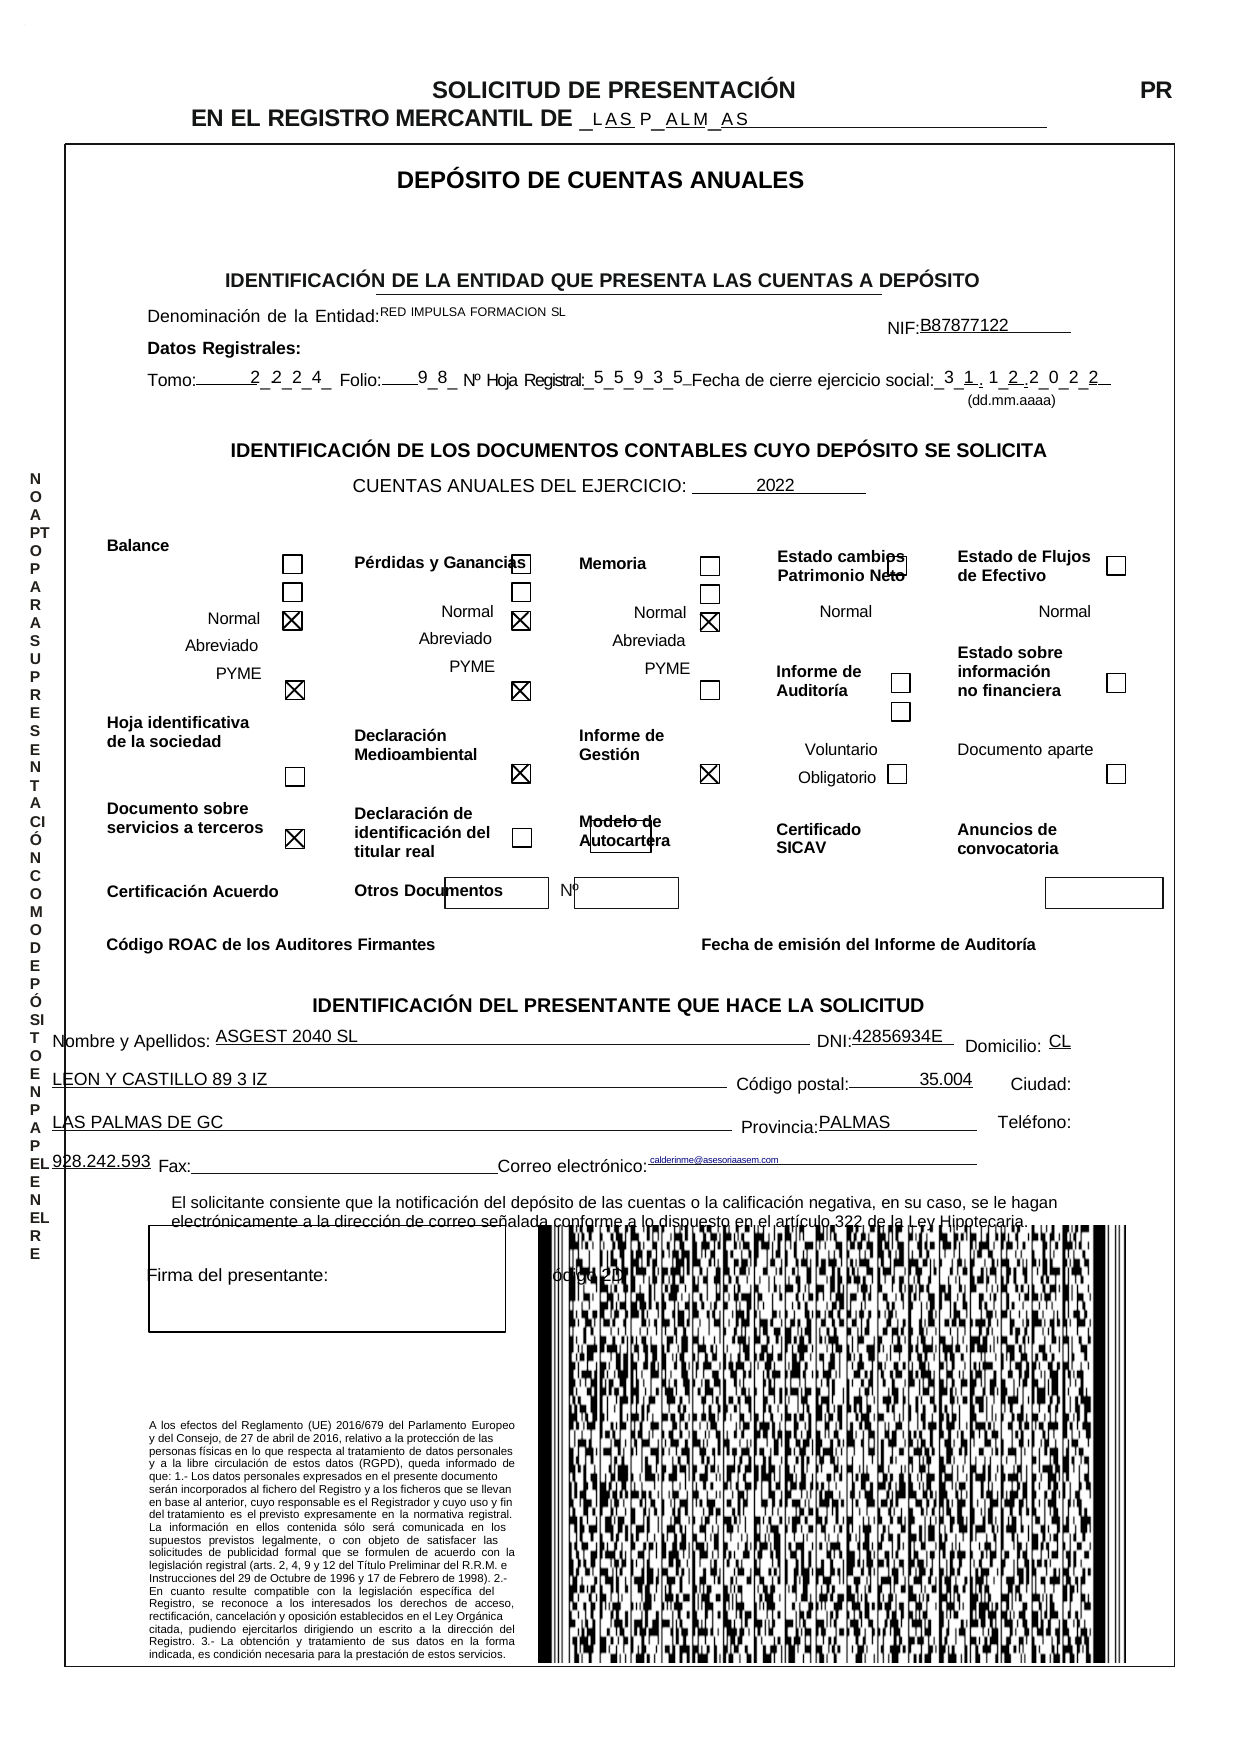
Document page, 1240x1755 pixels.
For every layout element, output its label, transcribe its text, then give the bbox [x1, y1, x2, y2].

text Modelo de Autocartera [579, 812, 679, 850]
text Voluntario Obligatorio [798, 740, 884, 787]
text A los efectos del Reglamento (UE) 2016/679 del Parlamento Europeo y del Consejo, de 27 de abril de 2016, relativo a la protección de las personas físicas en lo que respecta al tratamiento de datos personales y a la libre circulación de estos datos (RGPD), queda informado de que: 1.- Los datos personales expresados en el presente documento serán incorporados al fichero del Registro y a los ficheros que se llevan en base al anterior, cuyo responsable es el Registrador y cuyo uso y fin del tratamiento es el previsto expresamente en la normativa registral. La información en ellos contenida sólo será comunicada en los supuestos previstos legalmente, o con objeto de satisfacer las solicitudes de publicidad formal que se formulen de acuerdo con la legislación registral (arts. 2, 4, 9 y 12 del Título Preliminar del R.R.M. e Instrucciones del 29 de Octubre de 1996 y 17 de Febrero de 1998). 2.- En cuanto resulte compatible con la legislación específica del Registro, se reconoce a los interesados los derechos de acceso, rectificación, cancelación y oposición establecidos en el Ley Orgánica citada, pudiendo ejercitarlos dirigiendo un escrito a la dirección del Registro. 3.- La obtención y tratamiento de sus datos en la forma indicada, es condición necesaria para la prestación de estos servicios. [149, 1419, 518, 1661]
text Certificación Acuerdo Otros Documentos Nº [446, 880, 548, 901]
text Declaración de identificación del titular real [354, 804, 495, 861]
text PYME [216, 664, 268, 683]
text PYME [533, 659, 691, 678]
text Certificación Acuerdo Otros Documentos Nº [679, 880, 1045, 901]
subtitle NIF:B87877122 [887, 314, 1174, 338]
subtitle Firma del presentante: Código 2D [506, 1265, 538, 1285]
text Informe de Auditoría [776, 662, 907, 700]
subtitle Firma del presentante: Código 2D [150, 1265, 505, 1285]
subtitle Datos Registrales: [147, 337, 574, 358]
text Normal Abreviado [185, 608, 268, 655]
text [1175, 602, 1187, 621]
text Normal Abreviada [612, 603, 694, 650]
text Documento sobre servicios a terceros [107, 800, 265, 837]
text Estado sobre información no financiera [957, 643, 1069, 700]
text Documento aparte [957, 740, 1174, 759]
subtitle IDENTIFICACIÓN DE LA ENTIDAD QUE PRESENTA LAS CUENTAS A DEPÓSITO [66, 269, 1151, 292]
text Declaración Medioambiental [354, 726, 495, 764]
subtitle [1175, 314, 1187, 338]
subtitle IDENTIFICACIÓN DE LOS DOCUMENTOS CONTABLES CUYO DEPÓSITO SE SOLICITA [90, 439, 1174, 462]
subtitle Nombre y Apellidos: ASGEST 2040 SL DNI:42856934E Domicilio: CL LEON Y CASTILLO 89 3 IZ Código postal: 35.004 Ciudad: LAS PALMAS DE GC Provincia:PALMAS Teléfono: 928.242.593 Fax: Correo electrónico: calderinme@asesoriaasem.com [66, 1026, 1071, 1176]
text Estado de Flujos de Efectivo [957, 547, 1106, 585]
text Pérdidas y Ganancias [354, 552, 529, 572]
subtitle Tomo: 2_.2_2_4_ Folio: 9_8_ Nº Hoja Registral:_5_5_9_3_5 Fecha de cierre ejercicio social:_3_1 . 1_2 .2_0_2_2 [147, 366, 1174, 391]
text (dd.mm.aaaa) [66, 391, 1056, 408]
text Certificación Acuerdo Otros Documentos Nº [575, 880, 678, 901]
text Normal [785, 602, 907, 621]
text Estado cambios Patrimonio Neto [775, 547, 907, 585]
text Certificación Acuerdo Otros Documentos Nº [1046, 880, 1162, 901]
text PYME [449, 657, 529, 676]
subtitle IDENTIFICACIÓN DEL PRESENTANTE QUE HACE LA SOLICITUD [312, 994, 1174, 1016]
subtitle Firma del presentante: Código 2D [1126, 1265, 1174, 1285]
text Normal [1038, 602, 1174, 621]
text El solicitante consiente que la notificación del depósito de las cuentas o la calificación negativa, en su caso, se le hagan electrónicamente a la dirección de correo señalada conforme a lo dispuesto en el artículo 322 de la Ley Hipotecaria. [171, 1194, 1158, 1231]
text Normal Abreviado [418, 601, 529, 648]
text Certificado SICAV [776, 820, 884, 857]
text Memoria [579, 554, 694, 573]
text NO APTO PARA SU PRESENTACIÓN COMO DEPÓSITO EN PAPEL EN EL REGISTRO MERCANTIL [29, 470, 50, 1262]
text Balance [107, 536, 172, 555]
text Hoja identificativa de la sociedad [107, 713, 265, 751]
text Anuncios de convocatoria [957, 819, 1156, 858]
text Informe de Gestión [579, 726, 679, 764]
subtitle CUENTAS ANUALES DEL EJERCICIO: 2022 [66, 475, 1166, 497]
text Código ROAC de los Auditores Firmantes Fecha de emisión del Informe de Auditoría [106, 935, 1174, 954]
text Certificación Acuerdo Otros Documentos Nº [107, 880, 444, 901]
text Denominación de la Entidad:RED IMPULSA FORMACION SL [147, 305, 574, 326]
